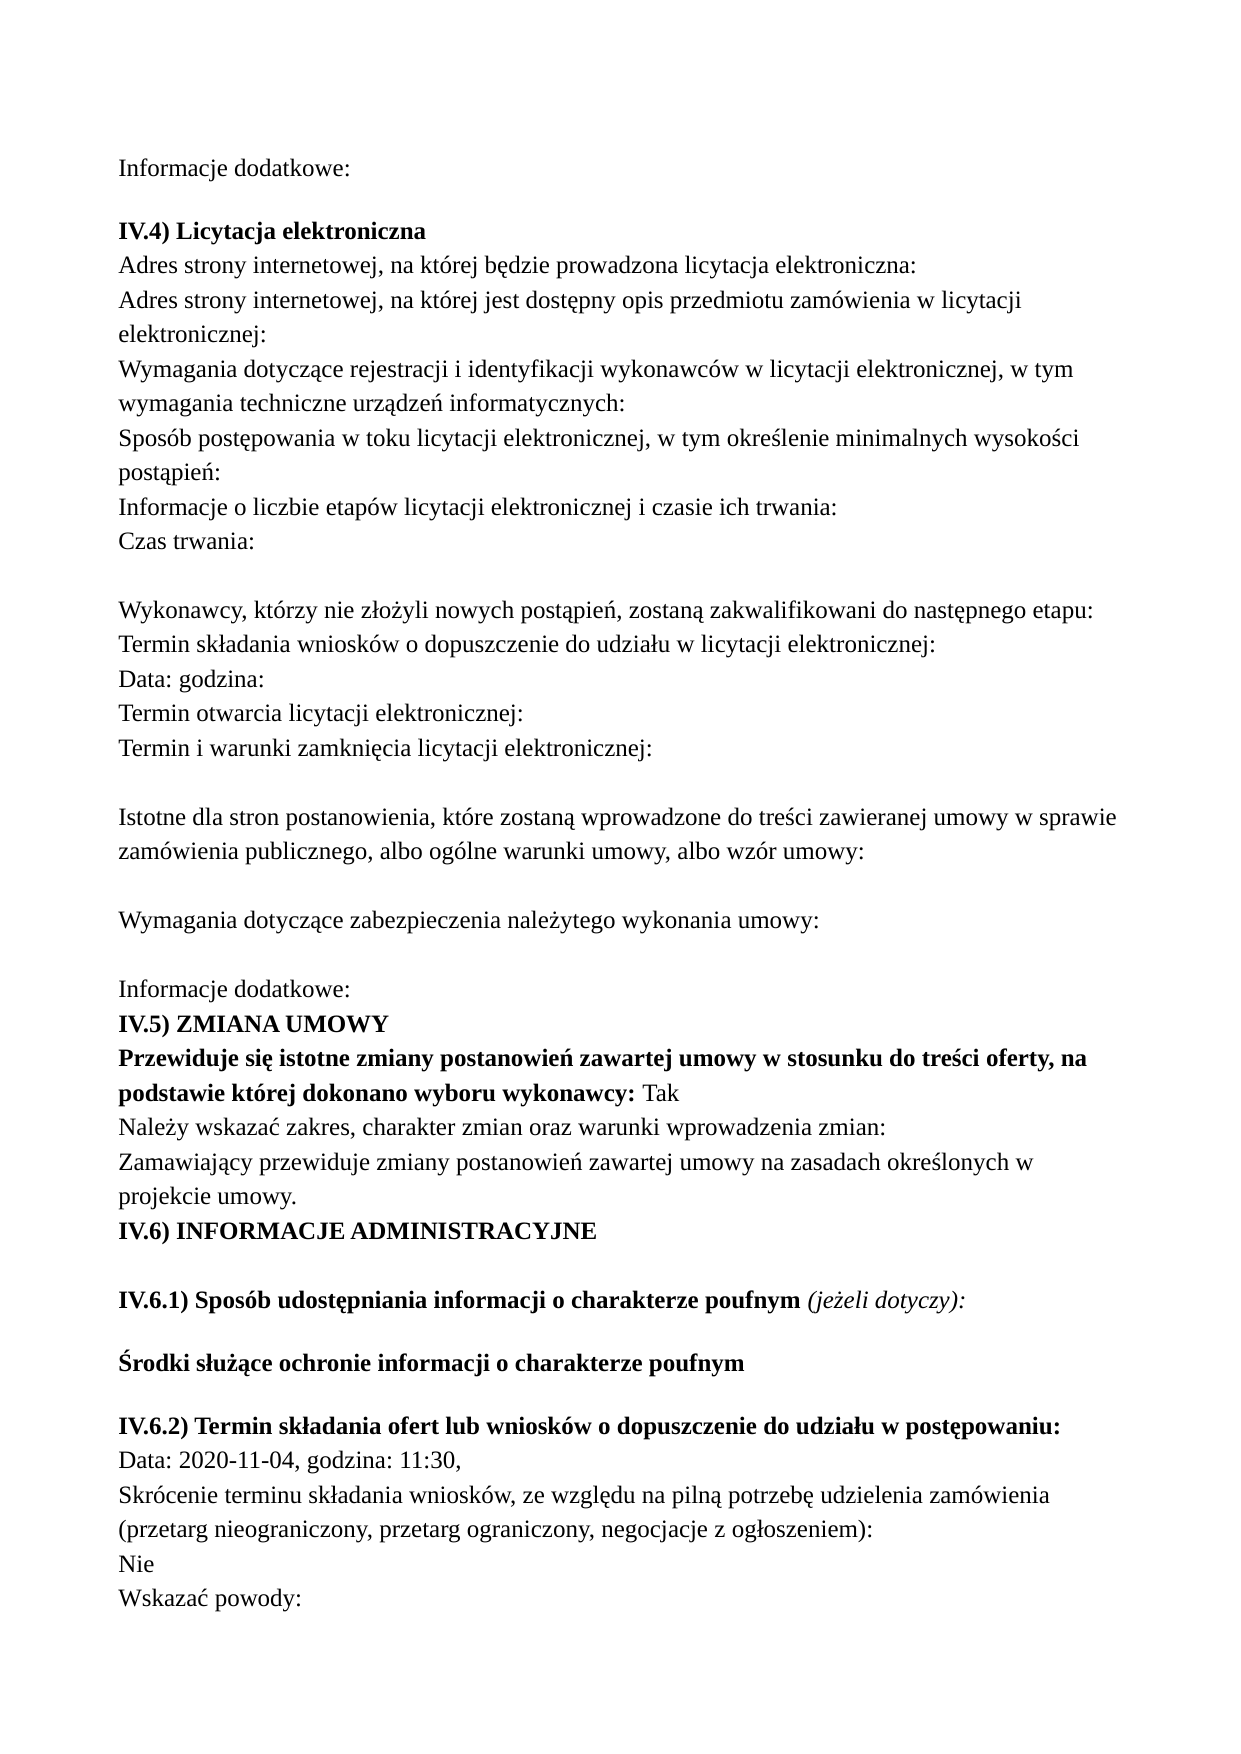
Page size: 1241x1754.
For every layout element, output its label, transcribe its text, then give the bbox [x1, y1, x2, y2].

text Wymagania dotyczące zabezpieczenia należytego wykonania umowy: [118, 871, 1122, 934]
text Adres strony internetowej, na której jest dostępny opis przedmiotu zamówienia w licytacji elektronicznej: [118, 285, 1122, 348]
text Termin składania wniosków o dopuszczenie do udziału w licytacji elektronicznej: Data: godzina: Termin otwarcia licytacji elektronicznej: [118, 629, 1122, 727]
text Istotne dla stron postanowienia, które zostaną wprowadzone do treści zawieranej umowy w sprawie zamówienia publicznego, albo ogólne warunki umowy, albo wzór umowy: [118, 767, 1122, 865]
text Informacje o liczbie etapów licytacji elektronicznej i czasie ich trwania: [118, 492, 1122, 520]
text Informacje dodatkowe: IV.4) Licytacja elektroniczna Adres strony internetowej, na której będzie prowadzona licytacja elektroniczna: [118, 118, 1122, 279]
text Wymagania dotyczące rejestracji i identyfikacji wykonawców w licytacji elektronicznej, w tym wymagania techniczne urządzeń informatycznych: [118, 354, 1122, 417]
text Czas trwania: Wykonawcy, którzy nie złożyli nowych postąpień, zostaną zakwalifikowani do następnego etapu: [118, 526, 1122, 624]
text Informacje dodatkowe: [118, 940, 1122, 1003]
text Sposób postępowania w toku licytacji elektronicznej, w tym określenie minimalnych wysokości postąpień: [118, 423, 1122, 486]
text IV.5) ZMIANA UMOWY Przewiduje się istotne zmiany postanowień zawartej umowy w stosunku do treści oferty, na podstawie której dokonano wyboru wykonawcy: Tak Należy wskazać zakres, charakter zmian oraz warunki wprowadzenia zmian: Zamawiający przewiduje zmiany postanowień zawartej umowy na zasadach określonych w projekcie umowy. IV.6) INFORMACJE ADMINISTRACYJNE IV.6.1) Sposób udostępniania informacji o charakterze poufnym (jeżeli dotyczy): Środki służące ochronie informacji o charakterze poufnym IV.6.2) Termin składania ofert lub wniosków o dopuszczenie do udziału w postępowaniu: Data: 2020-11-04, godzina: 11:30, Skrócenie terminu składania wniosków, ze względu na pilną potrzebę udzielenia zamówienia (przetarg nieograniczony, przetarg ograniczony, negocjacje z ogłoszeniem): Nie Wskazać powody: [118, 1009, 1122, 1612]
text Termin i warunki zamknięcia licytacji elektronicznej: [118, 733, 1122, 762]
